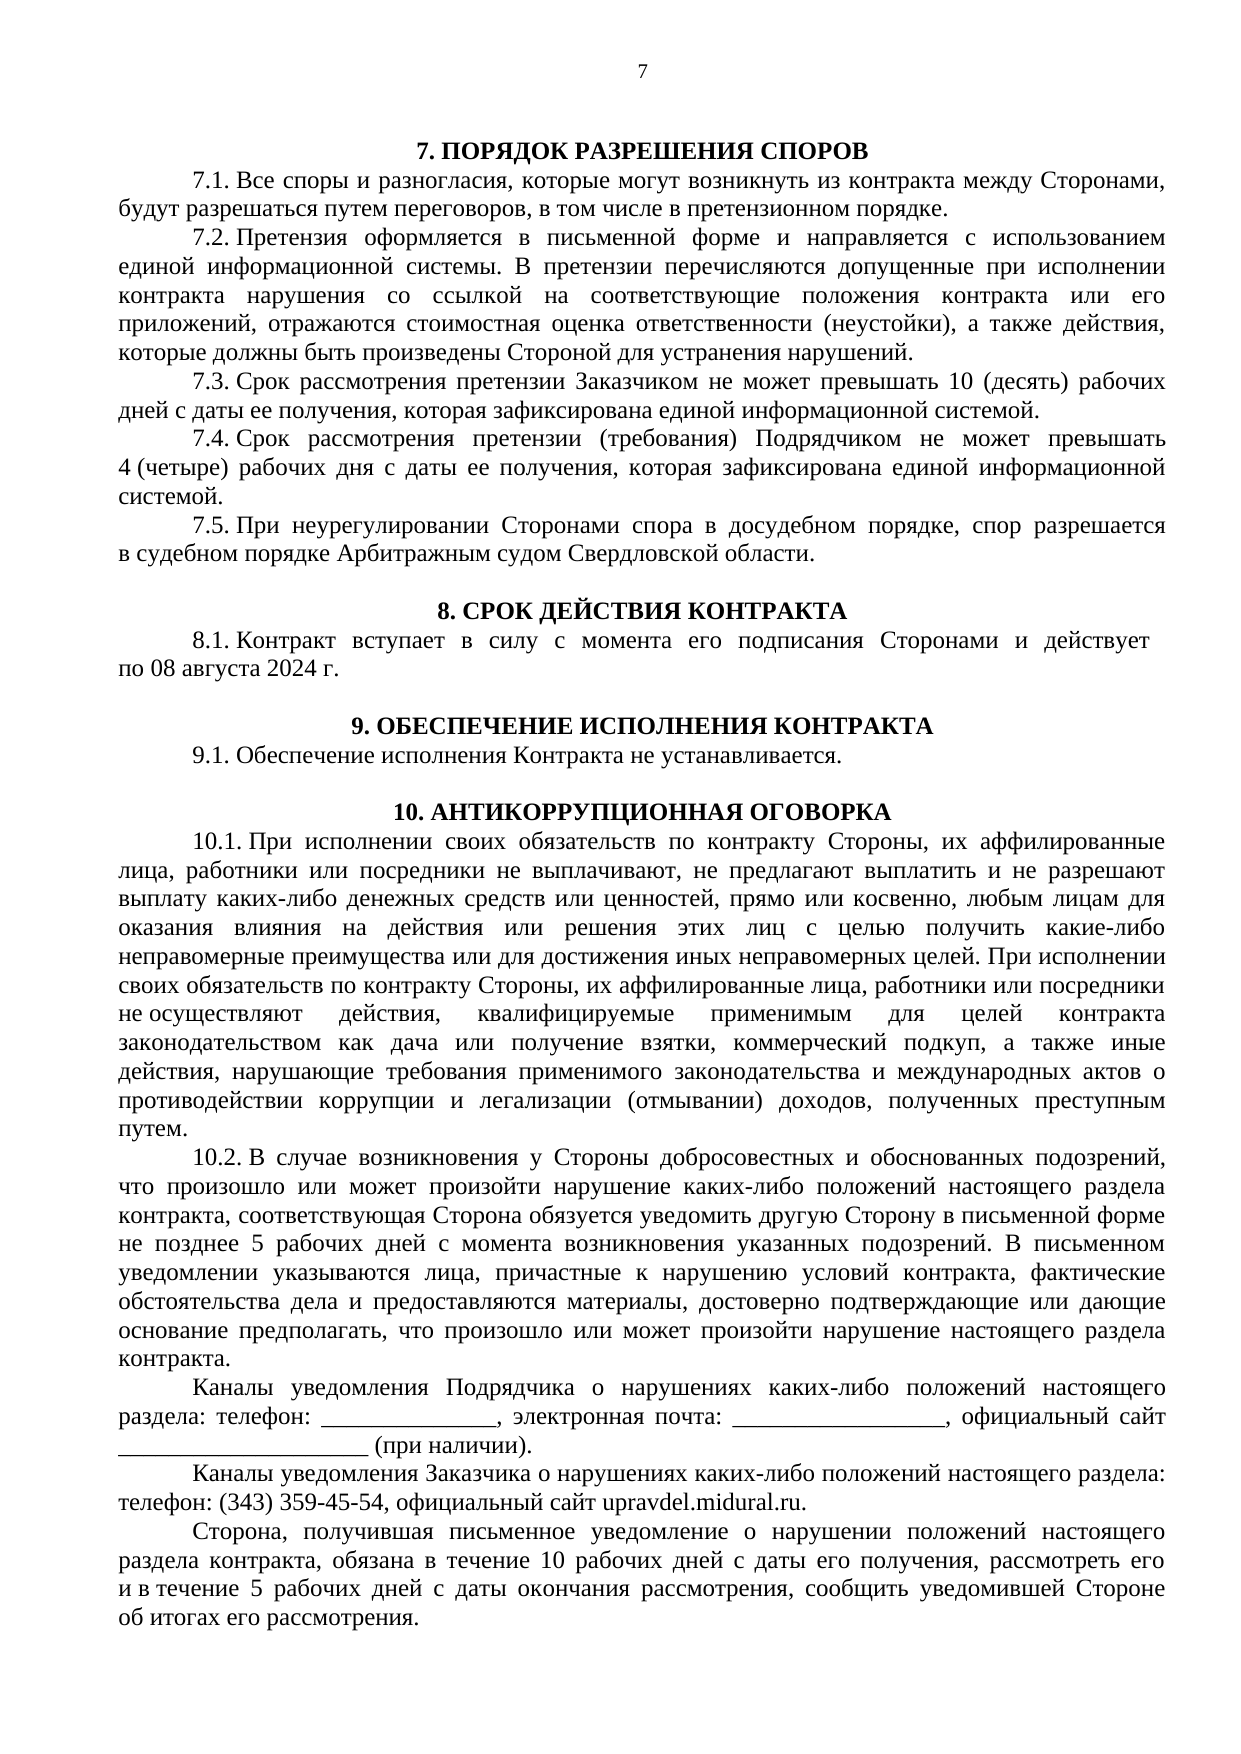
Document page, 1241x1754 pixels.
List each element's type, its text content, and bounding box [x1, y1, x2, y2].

text Каналы уведомления Заказчика о нарушениях каких-либо положений настоящего раздела: телефон: (343) 359-45-54, официальный сайт upravdel.midural.ru. [118, 1458, 1167, 1516]
text 8.1. Контракт вступает в силу с момента его подписания Сторонами и действует по 08 августа 2024 г. [118, 625, 1167, 682]
text Сторона, получившая письменное уведомление о нарушении положений настоящего раздела контракта, обязана в течение 10 рабочих дней с даты его получения, рассмотреть его и в течение 5 рабочих дней с даты окончания рассмотрения, сообщить уведомившей Стороне об итогах его рассмотрения. [118, 1516, 1167, 1631]
text 7. ПОРЯДОК РАЗРЕШЕНИЯ СПОРОВ [118, 136, 1167, 165]
text 10.2. В случае возникновения у Стороны добросовестных и обоснованных подозрений, что произошло или может произойти нарушение каких-либо положений настоящего раздела контракта, соответствующая Сторона обязуется уведомить другую Сторону в письменной форме не позднее 5 рабочих дней с момента возникновения указанных подозрений. В письменном уведомлении указываются лица, причастные к нарушению условий контракта, фактические обстоятельства дела и предоставляются материалы, достоверно подтверждающие или дающие основание предполагать, что произошло или может произойти нарушение настоящего раздела контракта. [118, 1142, 1167, 1372]
text 9.1. Обеспечение исполнения Контракта не устанавливается. [118, 740, 1167, 768]
text 7.2. Претензия оформляется в письменной форме и направляется с использованием единой информационной системы. В претензии перечисляются допущенные при исполнении контракта нарушения со ссылкой на соответствующие положения контракта или его приложений, отражаются стоимостная оценка ответственности (неустойки), а также действия, которые должны быть произведены Стороной для устранения нарушений. [118, 222, 1167, 366]
text 8. СРОК ДЕЙСТВИЯ КОНТРАКТА [118, 596, 1167, 625]
text 7.1. Все споры и разногласия, которые могут возникнуть из контракта между Сторонами, будут разрешаться путем переговоров, в том числе в претензионном порядке. [118, 165, 1167, 222]
text 7.5. При неурегулировании Сторонами спора в досудебном порядке, спор разрешается в судебном порядке Арбитражным судом Свердловской области. [118, 510, 1167, 567]
text 10.1. При исполнении своих обязательств по контракту Стороны, их аффилированные лица, работники или посредники не выплачивают, не предлагают выплатить и не разрешают выплату каких-либо денежных средств или ценностей, прямо или косвенно, любым лицам для оказания влияния на действия или решения этих лиц с целью получить какие-либо неправомерные преимущества или для достижения иных неправомерных целей. При исполнении своих обязательств по контракту Стороны, их аффилированные лица, работники или посредники не осуществляют действия, квалифицируемые применимым для целей контракта законодательством как дача или получение взятки, коммерческий подкуп, а также иные действия, нарушающие требования применимого законодательства и международных актов о противодействии коррупции и легализации (отмывании) доходов, полученных преступным путем. [118, 826, 1167, 1142]
text 7.3. Срок рассмотрения претензии Заказчиком не может превышать 10 (десять) рабочих дней с даты ее получения, которая зафиксирована единой информационной системой. [118, 366, 1167, 423]
text Каналы уведомления Подрядчика о нарушениях каких-либо положений настоящего раздела: телефон: ______________, электронная почта: _________________, официальный сайт ____________________ (при наличии). [118, 1372, 1167, 1458]
text 9. ОБЕСПЕЧЕНИЕ ИСПОЛНЕНИЯ КОНТРАКТА [118, 711, 1167, 740]
text 10. АНТИКОРРУПЦИОННАЯ ОГОВОРКА [118, 797, 1167, 826]
text 7.4. Срок рассмотрения претензии (требования) Подрядчиком не может превышать 4 (четыре) рабочих дня с даты ее получения, которая зафиксирована единой информационной системой. [118, 423, 1167, 510]
